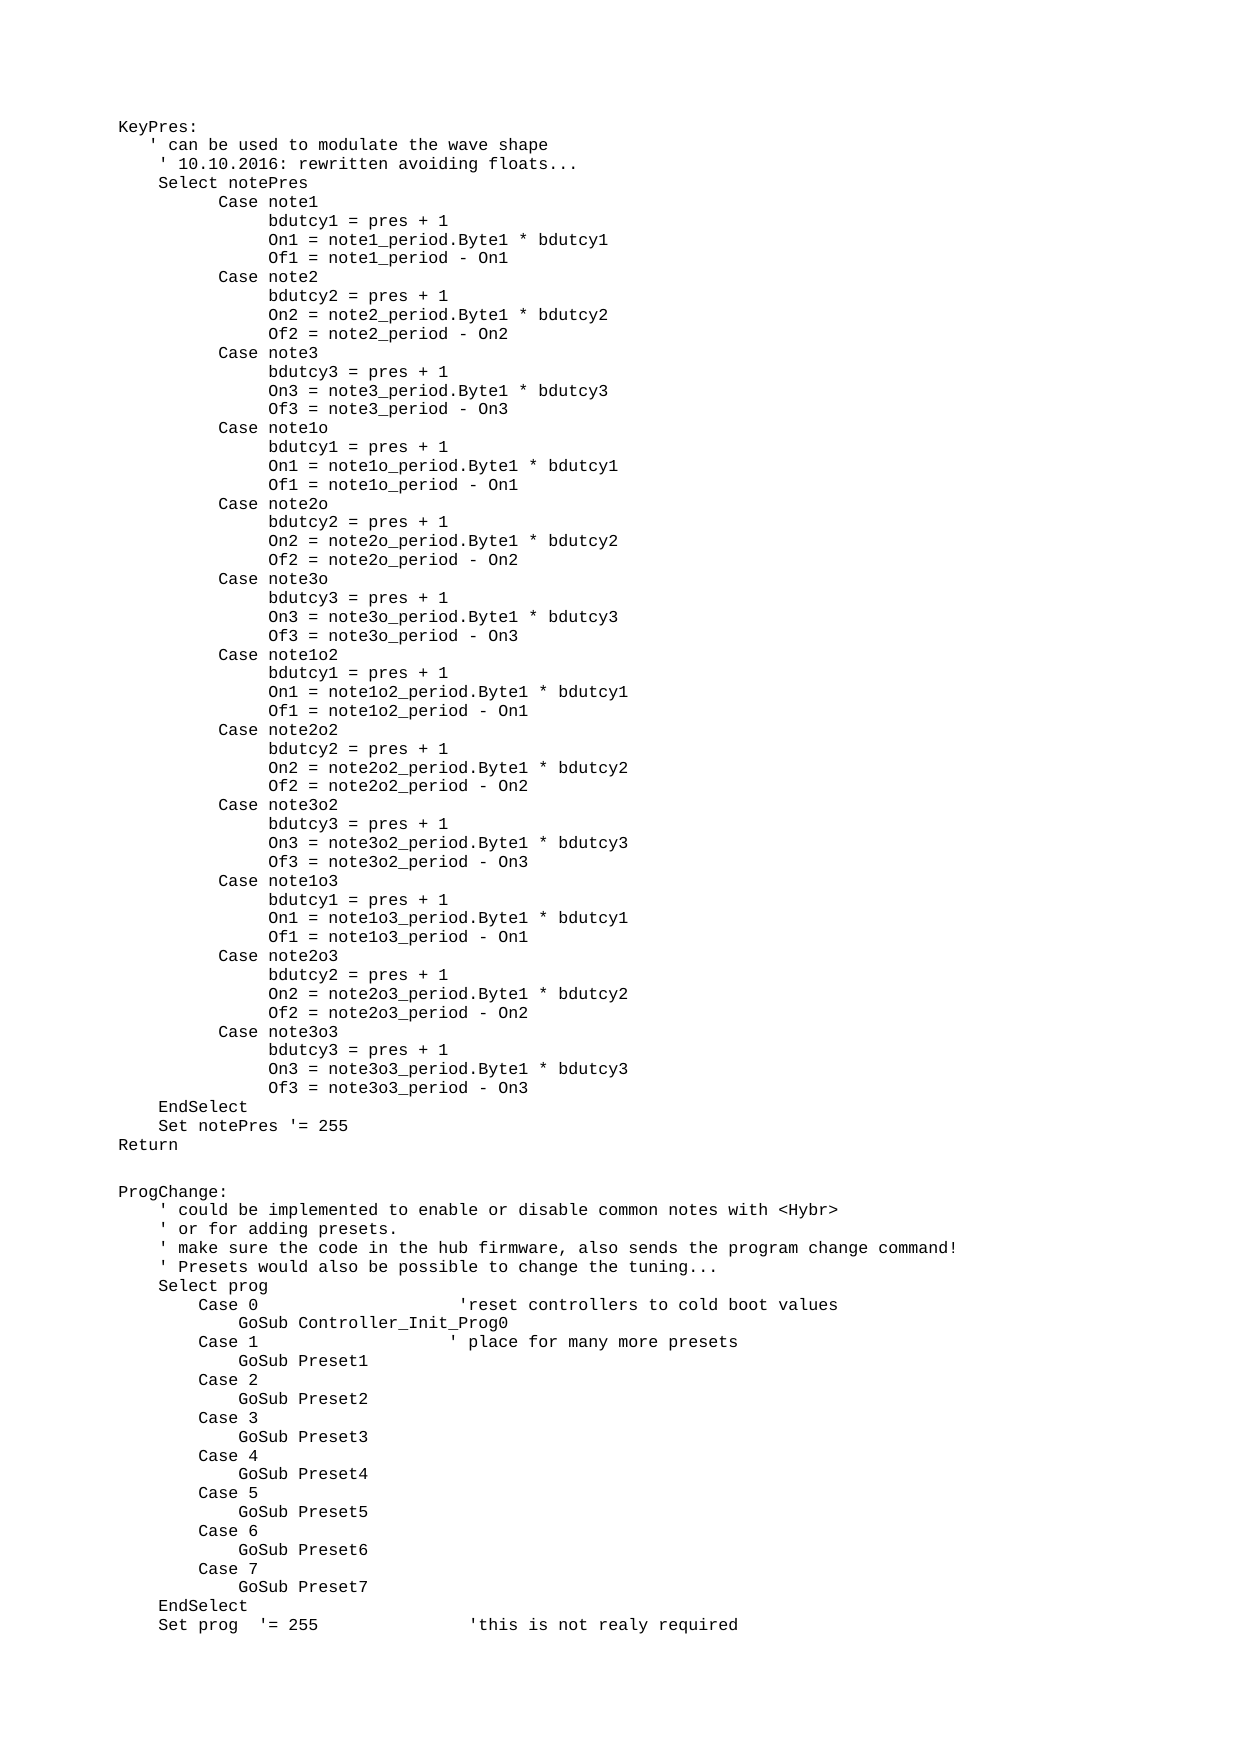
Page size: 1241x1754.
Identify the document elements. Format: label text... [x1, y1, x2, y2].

text Case note2o3 [118, 948, 1240, 967]
text Case note1o3 [118, 872, 1240, 891]
text bdutcy2 = pres + 1 [118, 288, 1240, 307]
text Case 0 'reset controllers to cold boot values [118, 1296, 1240, 1315]
text Of3 = note3o3_period - On3 [118, 1080, 1240, 1098]
text Of2 = note2_period - On2 [118, 326, 1240, 344]
text On2 = note2_period.Byte1 * bdutcy2 [118, 307, 1240, 326]
text GoSub Preset1 [118, 1353, 1240, 1372]
text ' make sure the code in the hub firmware, also sends the program change command! [118, 1240, 1240, 1258]
text Case note1o [118, 420, 1240, 439]
text EndSelect [118, 1598, 1240, 1617]
text Select prog [118, 1277, 1240, 1296]
text Case 4 [118, 1447, 1240, 1466]
text Of3 = note3o2_period - On3 [118, 853, 1240, 872]
text GoSub Preset7 [118, 1579, 1240, 1598]
text bdutcy2 = pres + 1 [118, 967, 1240, 985]
text KeyPres: [118, 118, 1240, 137]
text Case 7 [118, 1560, 1240, 1579]
text Case note1 [118, 193, 1240, 212]
text Of2 = note2o_period - On2 [118, 552, 1240, 571]
text On3 = note3o_period.Byte1 * bdutcy3 [118, 608, 1240, 627]
text bdutcy3 = pres + 1 [118, 1042, 1240, 1061]
text ' or for adding presets. [118, 1221, 1240, 1240]
text Case note3 [118, 344, 1240, 363]
text Case note2o2 [118, 721, 1240, 740]
text GoSub Preset6 [118, 1541, 1240, 1560]
text On3 = note3_period.Byte1 * bdutcy3 [118, 382, 1240, 401]
text Select notePres [118, 175, 1240, 193]
text On1 = note1o3_period.Byte1 * bdutcy1 [118, 910, 1240, 929]
text Return [118, 1136, 1240, 1155]
text On2 = note2o_period.Byte1 * bdutcy2 [118, 533, 1240, 552]
text Case note1o2 [118, 646, 1240, 665]
text ' can be used to modulate the wave shape [118, 137, 1240, 156]
text bdutcy1 = pres + 1 [118, 212, 1240, 231]
text Case 5 [118, 1485, 1240, 1504]
text On3 = note3o2_period.Byte1 * bdutcy3 [118, 834, 1240, 853]
text Set prog '= 255 'this is not realy required [118, 1617, 1240, 1636]
text Of1 = note1_period - On1 [118, 250, 1240, 269]
text bdutcy3 = pres + 1 [118, 589, 1240, 608]
text GoSub Preset4 [118, 1466, 1240, 1485]
text EndSelect [118, 1098, 1240, 1117]
text GoSub Controller_Init_Prog0 [118, 1315, 1240, 1334]
text bdutcy1 = pres + 1 [118, 891, 1240, 910]
text Of1 = note1o_period - On1 [118, 476, 1240, 495]
text Of3 = note3_period - On3 [118, 401, 1240, 420]
text Case note2o [118, 495, 1240, 514]
text bdutcy1 = pres + 1 [118, 665, 1240, 684]
text bdutcy3 = pres + 1 [118, 363, 1240, 382]
text bdutcy1 = pres + 1 [118, 439, 1240, 457]
text Case 6 [118, 1522, 1240, 1541]
text On3 = note3o3_period.Byte1 * bdutcy3 [118, 1061, 1240, 1080]
text On2 = note2o2_period.Byte1 * bdutcy2 [118, 759, 1240, 778]
text bdutcy2 = pres + 1 [118, 514, 1240, 533]
text bdutcy3 = pres + 1 [118, 816, 1240, 834]
text Case 1 ' place for many more presets [118, 1334, 1240, 1353]
text Case 3 [118, 1409, 1240, 1428]
text GoSub Preset2 [118, 1391, 1240, 1409]
text ProgChange: [118, 1183, 1240, 1202]
text ' 10.10.2016: rewritten avoiding floats... [118, 156, 1240, 175]
text Of3 = note3o_period - On3 [118, 627, 1240, 646]
text ' could be implemented to enable or disable common notes with <Hybr> [118, 1202, 1240, 1221]
text GoSub Preset3 [118, 1428, 1240, 1447]
text Of2 = note2o2_period - On2 [118, 778, 1240, 797]
text GoSub Preset5 [118, 1504, 1240, 1522]
text Of1 = note1o2_period - On1 [118, 703, 1240, 721]
text Case note3o2 [118, 797, 1240, 816]
text Of1 = note1o3_period - On1 [118, 929, 1240, 948]
text Of2 = note2o3_period - On2 [118, 1004, 1240, 1023]
text Case note2 [118, 269, 1240, 288]
text Case note3o [118, 571, 1240, 589]
text On1 = note1o_period.Byte1 * bdutcy1 [118, 457, 1240, 476]
text Case 2 [118, 1372, 1240, 1391]
text On1 = note1o2_period.Byte1 * bdutcy1 [118, 684, 1240, 703]
text ' Presets would also be possible to change the tuning... [118, 1258, 1240, 1277]
text On1 = note1_period.Byte1 * bdutcy1 [118, 231, 1240, 250]
text Case note3o3 [118, 1023, 1240, 1042]
text bdutcy2 = pres + 1 [118, 740, 1240, 759]
text On2 = note2o3_period.Byte1 * bdutcy2 [118, 985, 1240, 1004]
text Set notePres '= 255 [118, 1117, 1240, 1136]
